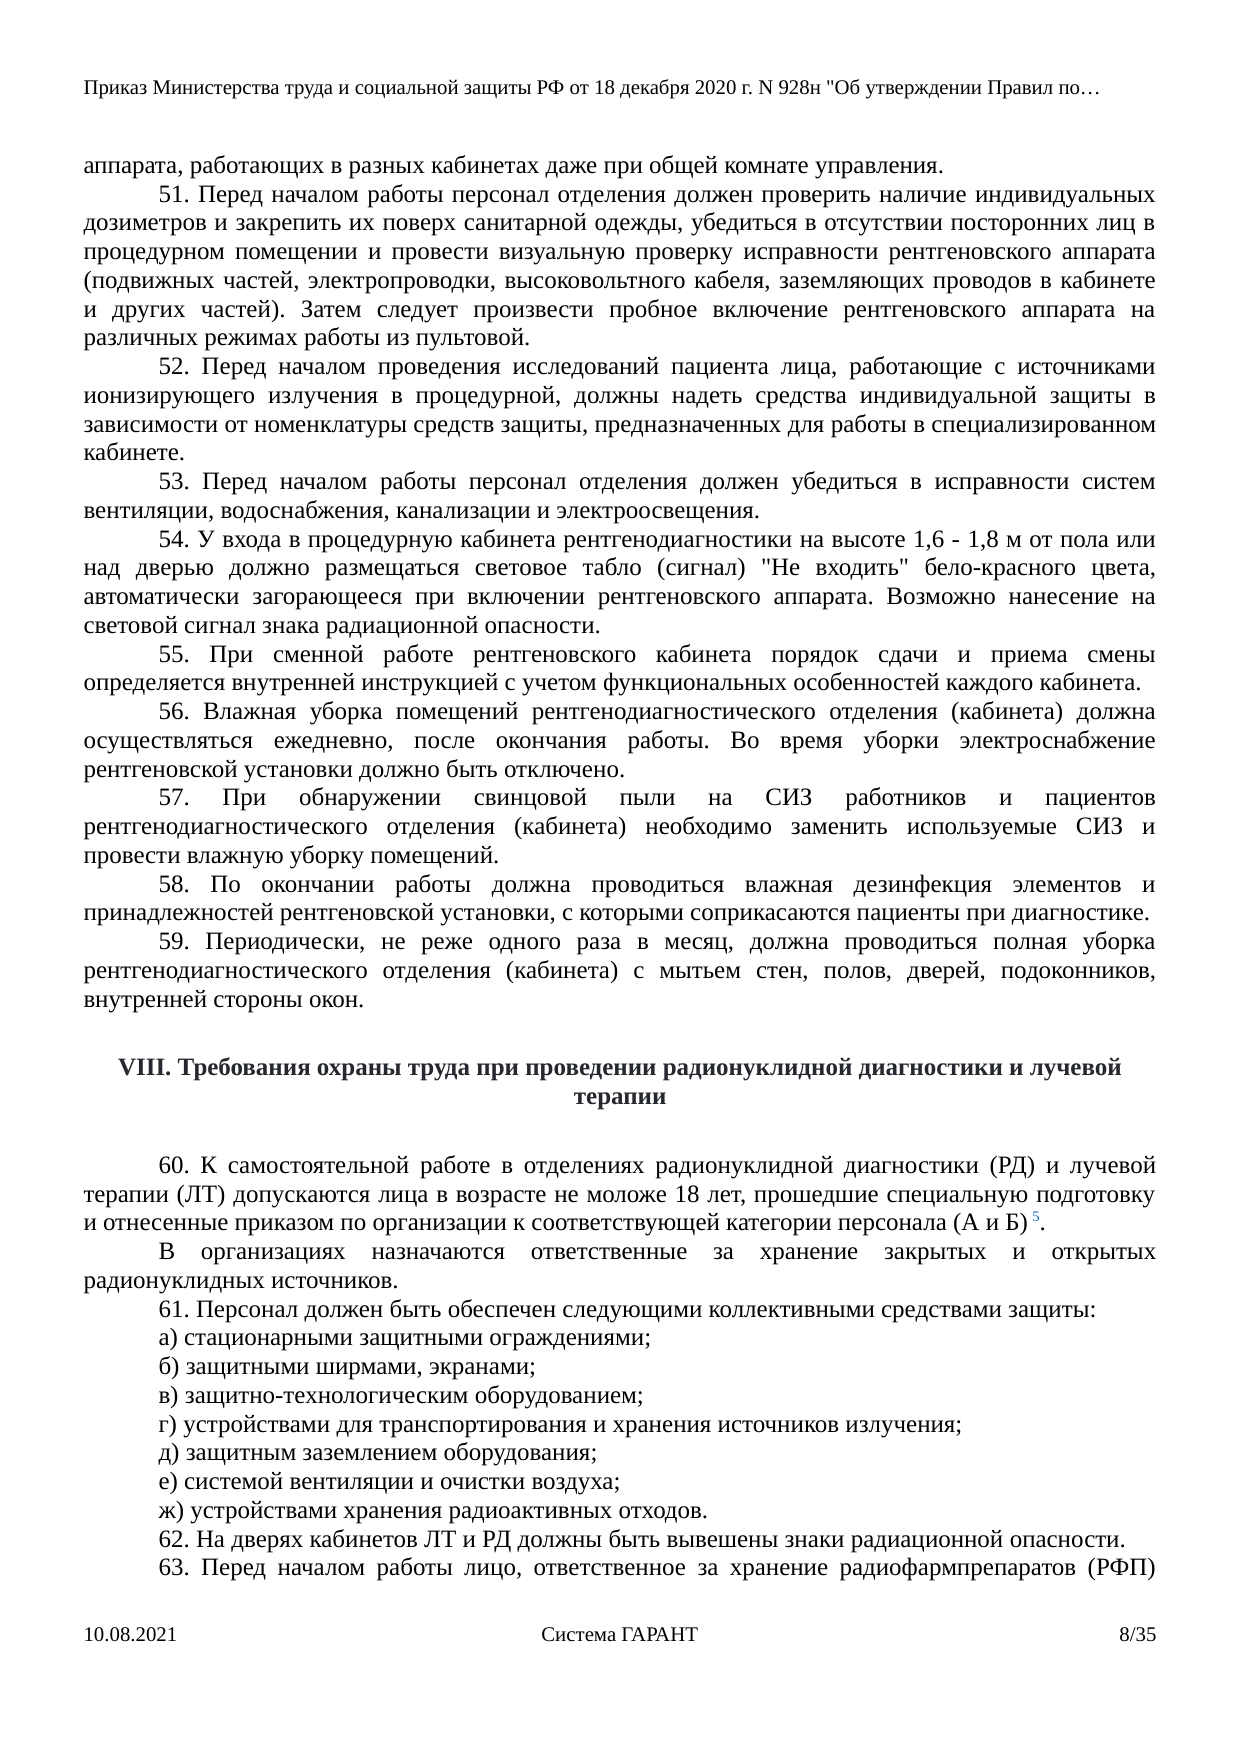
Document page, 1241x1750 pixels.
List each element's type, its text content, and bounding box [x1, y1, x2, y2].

text 58. По окончании работы должна проводиться влажная дезинфекция элементов и принадлежностей рентгеновской установки, с которыми соприкасаются пациенты при диагностике. [83, 869, 1157, 926]
text 57. При обнаружении свинцовой пыли на СИЗ работников и пациентов рентгенодиагностического отделения (кабинета) необходимо заменить используемые СИЗ и провести влажную уборку помещений. [83, 782, 1157, 869]
text 59. Периодически, не реже одного раза в месяц, должна проводиться полная уборка рентгенодиагностического отделения (кабинета) с мытьем стен, полов, дверей, подоконников, внутренней стороны окон. [83, 926, 1157, 1012]
text 63. Перед началом работы лицо, ответственное за хранение радиофармпрепаратов (РФП) [83, 1552, 1157, 1581]
text г) устройствами для транспортирования и хранения источников излучения; [83, 1409, 1157, 1437]
text 61. Персонал должен быть обеспечен следующими коллективными средствами защиты: [83, 1294, 1157, 1322]
text в) защитно-технологическим оборудованием; [83, 1380, 1157, 1409]
text 60. К самостоятельной работе в отделениях радионуклидной диагностики (РД) и лучевой терапии (ЛТ) допускаются лица в возрасте не моложе 18 лет, прошедшие специальную подготовку и отнесенные приказом по организации к соответствующей категории персонала (А и Б) 5. [83, 1150, 1157, 1236]
text д) защитным заземлением оборудования; [83, 1437, 1157, 1466]
subtitle VIII. Требования охраны труда при проведении радионуклидной диагностики и лучевой терапии [83, 1052, 1157, 1110]
text 52. Перед началом проведения исследований пациента лица, работающие с источниками ионизирующего излучения в процедурной, должны надеть средства индивидуальной защиты в зависимости от номенклатуры средств защиты, предназначенных для работы в специализированном кабинете. [83, 351, 1157, 466]
text 54. У входа в процедурную кабинета рентгенодиагностики на высоте 1,6 - 1,8 м от пола или над дверью должно размещаться световое табло (сигнал) "Не входить" бело-красного цвета, автоматически загорающееся при включении рентгеновского аппарата. Возможно нанесение на световой сигнал знака радиационной опасности. [83, 524, 1157, 639]
text 55. При сменной работе рентгеновского кабинета порядок сдачи и приема смены определяется внутренней инструкцией с учетом функциональных особенностей каждого кабинета. [83, 639, 1157, 696]
text 62. На дверях кабинетов ЛТ и РД должны быть вывешены знаки радиационной опасности. [83, 1524, 1157, 1552]
text аппарата, работающих в разных кабинетах даже при общей комнате управления. [83, 150, 1157, 179]
text а) стационарными защитными ограждениями; [83, 1322, 1157, 1351]
text е) системой вентиляции и очистки воздуха; [83, 1466, 1157, 1495]
text ж) устройствами хранения радиоактивных отходов. [83, 1495, 1157, 1524]
text В организациях назначаются ответственные за хранение закрытых и открытых радионуклидных источников. [83, 1236, 1157, 1294]
text б) защитными ширмами, экранами; [83, 1351, 1157, 1380]
text 51. Перед началом работы персонал отделения должен проверить наличие индивидуальных дозиметров и закрепить их поверх санитарной одежды, убедиться в отсутствии посторонних лиц в процедурном помещении и провести визуальную проверку исправности рентгеновского аппарата (подвижных частей, электропроводки, высоковольтного кабеля, заземляющих проводов в кабинете и других частей). Затем следует произвести пробное включение рентгеновского аппарата на различных режимах работы из пультовой. [83, 179, 1157, 351]
text 56. Влажная уборка помещений рентгенодиагностического отделения (кабинета) должна осуществляться ежедневно, после окончания работы. Во время уборки электроснабжение рентгеновской установки должно быть отключено. [83, 696, 1157, 782]
text 53. Перед началом работы персонал отделения должен убедиться в исправности систем вентиляции, водоснабжения, канализации и электроосвещения. [83, 466, 1157, 524]
